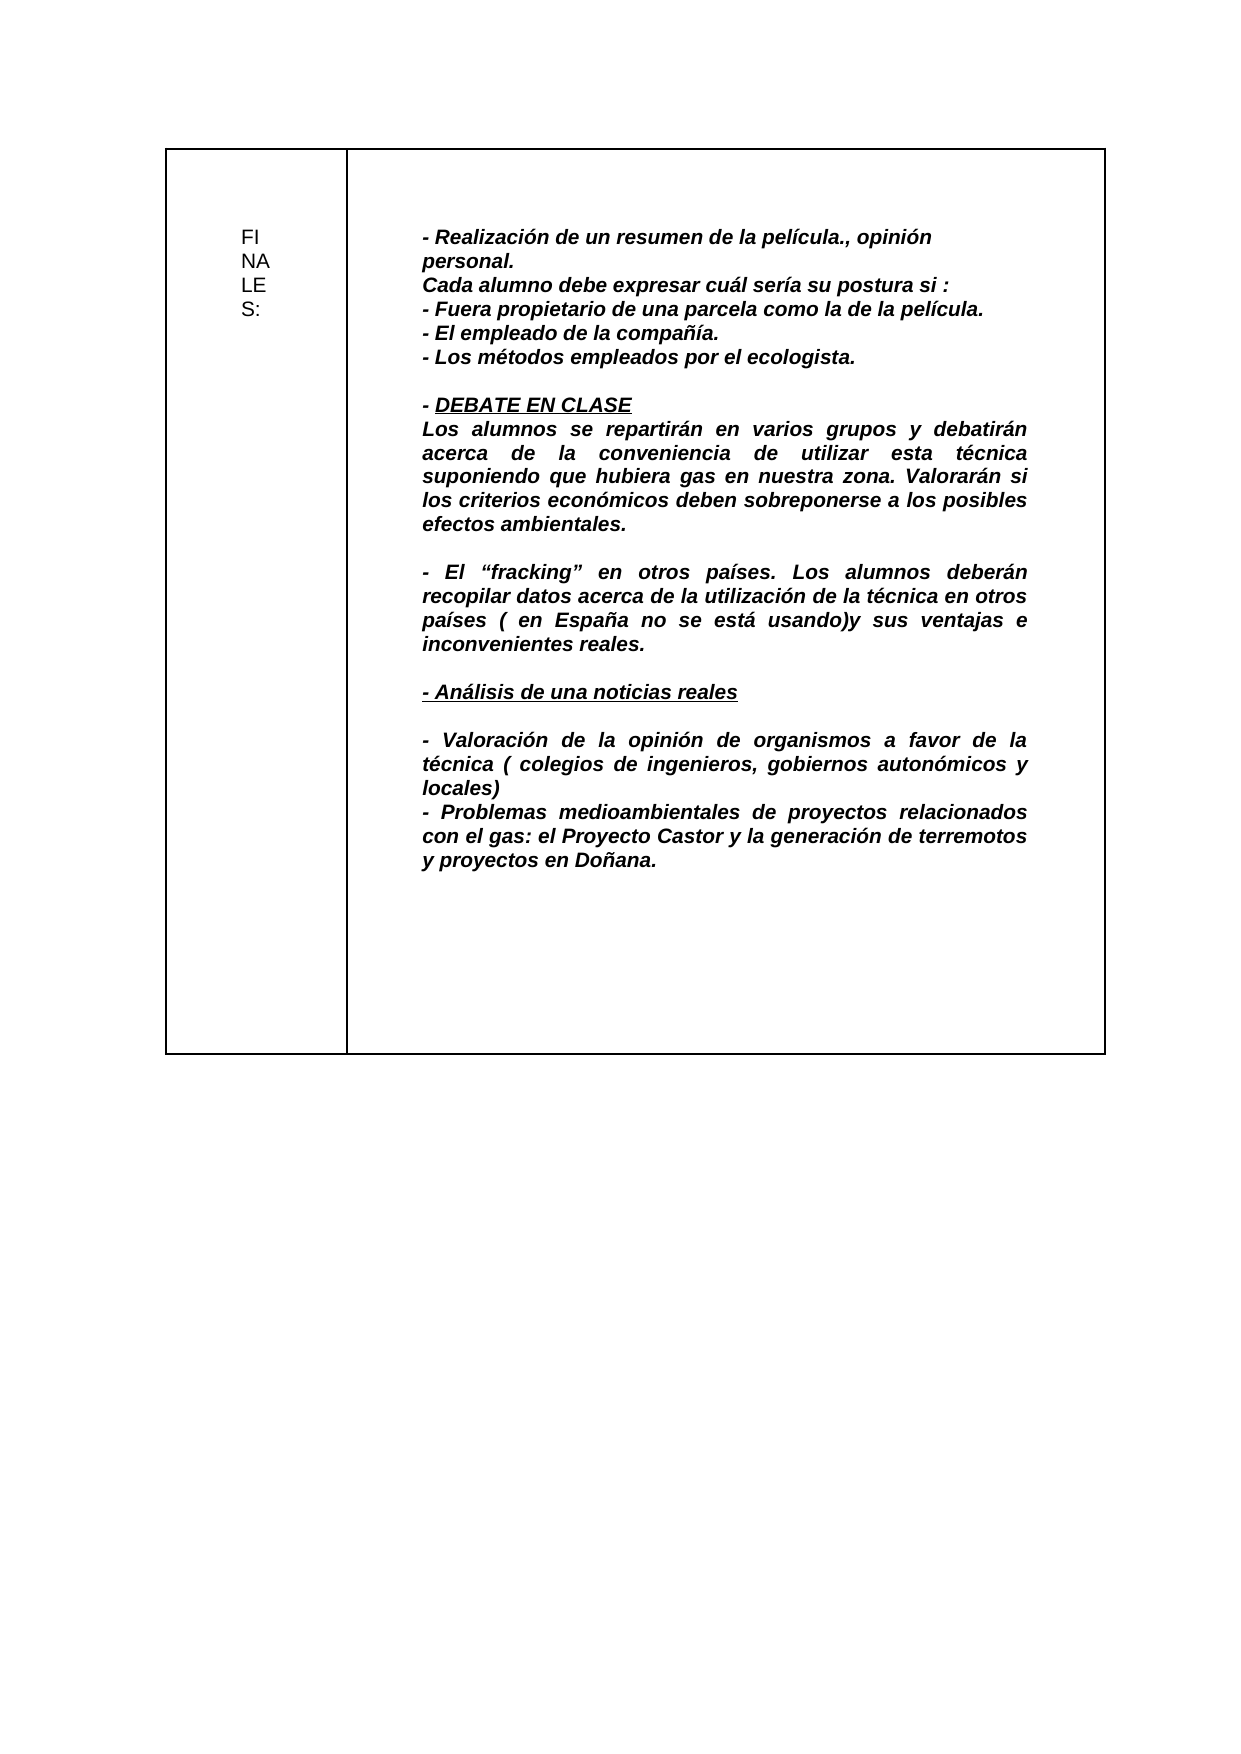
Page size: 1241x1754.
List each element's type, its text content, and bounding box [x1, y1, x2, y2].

table_cell - Realización de un resumen de la película., opinión personal. Cada alumno debe expresar cuál sería su postura si : - Fuera propietario de una parcela como la de la película. - El empleado de la compañía. - Los métodos empleados por el ecologista. - DEBATE EN CLASE Los alumnos se repartirán en varios grupos y debatirán acerca de la conveniencia de utilizar esta técnica suponiendo que hubiera gas en nuestra zona. Valorarán si los criterios económicos deben sobreponerse a los posibles efectos ambientales. - El “fracking” en otros países. Los alumnos deberán recopilar datos acerca de la utilización de la técnica en otros países ( en España no se está usando)y sus ventajas e inconvenientes reales. - Análisis de una noticias reales - Valoración de la opinión de organismos a favor de la técnica ( colegios de ingenieros, gobiernos autonómicos y locales) - Problemas medioambientales de proyectos relacionados con el gas: el Proyecto Castor y la generación de terremotos y proyectos en Doñana. [348, 150, 1104, 1053]
table_cell FINALES: [167, 150, 346, 1053]
